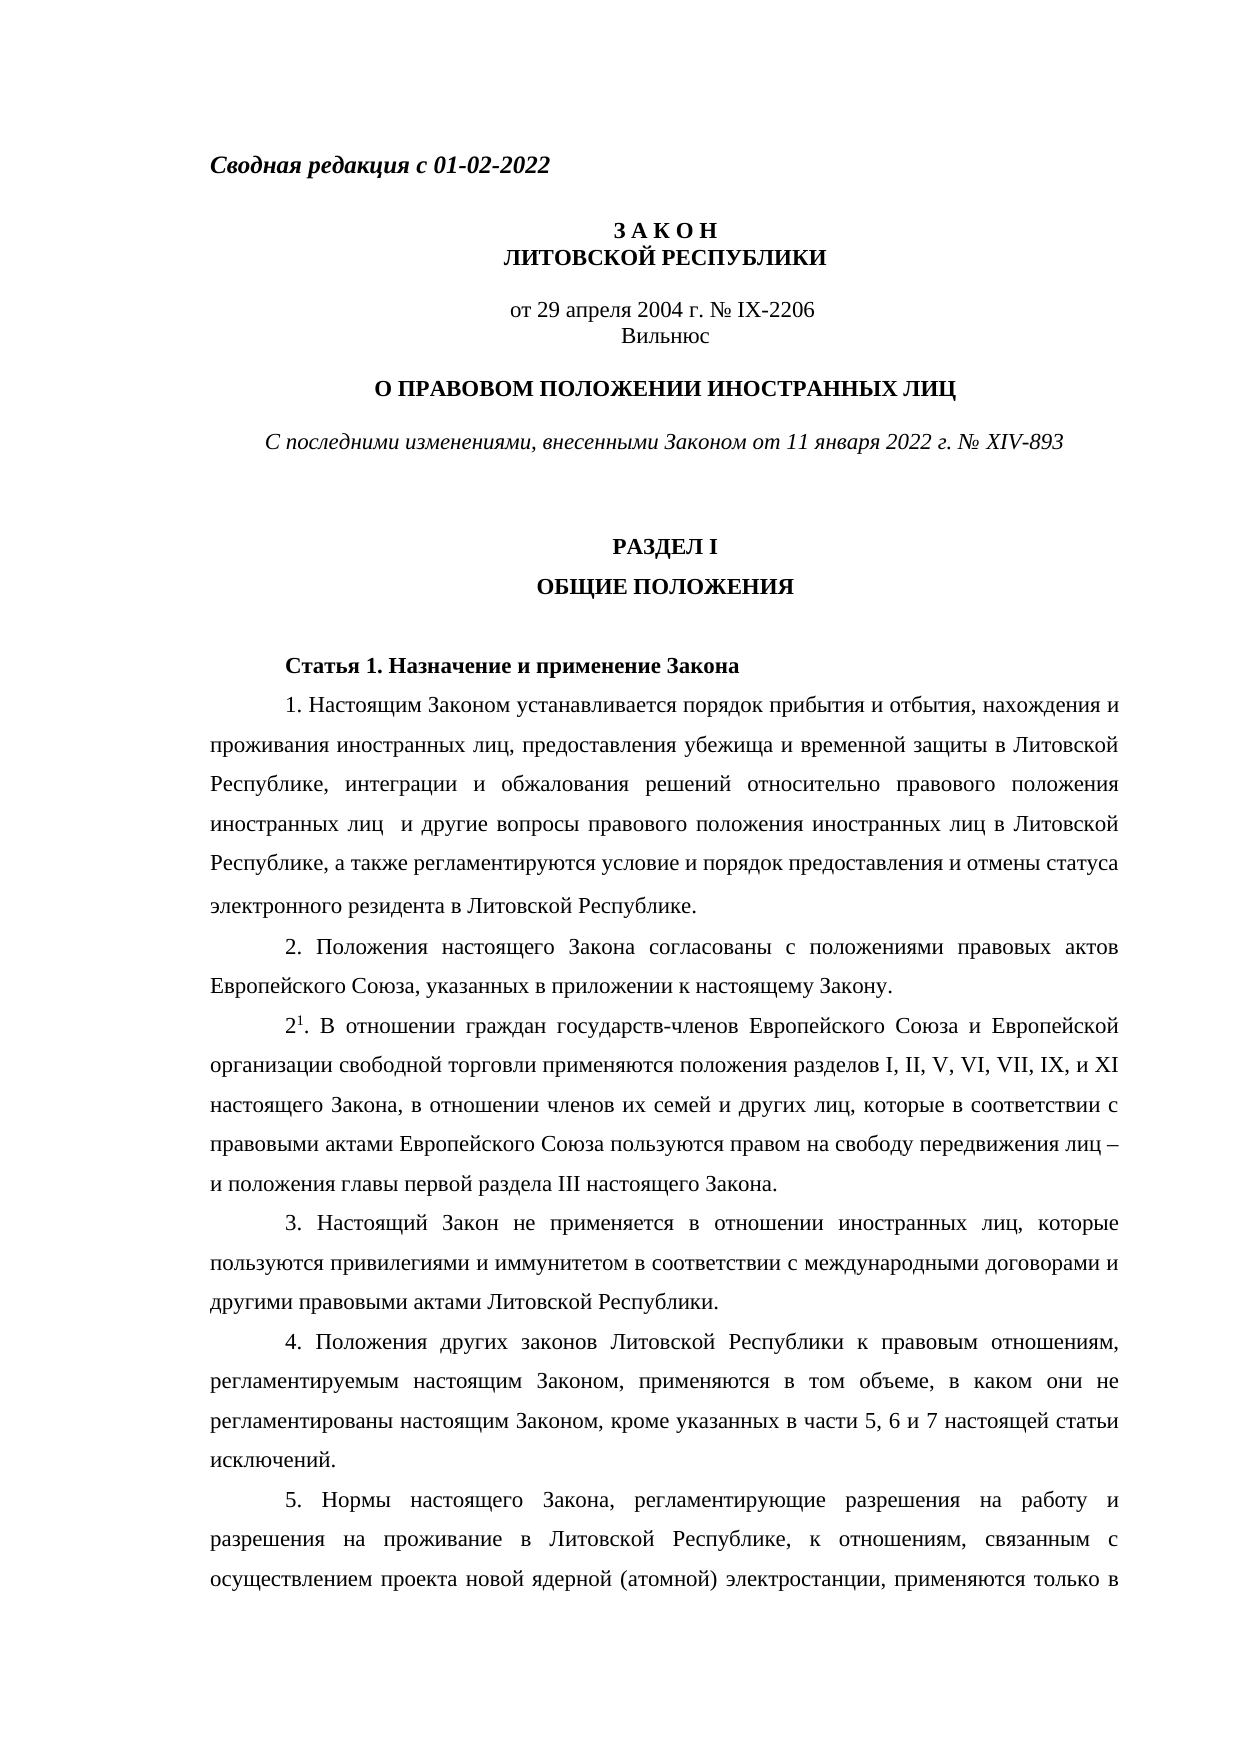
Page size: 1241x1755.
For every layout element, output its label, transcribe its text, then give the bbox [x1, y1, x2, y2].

text ОБЩИЕ ПОЛОЖЕНИЯ [210, 573, 1120, 599]
subtitle РАЗДЕЛ I [210, 533, 1120, 560]
text 5. Нормы настоящего Закона, регламентирующие разрешения на работу и разрешения на проживание в Литовской Республике, к отношениям, связанным с осуществлением проекта новой ядерной (атомной) электростанции, применяются только в [210, 1486, 1120, 1591]
text 1. Настоящим Законом устанавливается порядок прибытия и отбытия, нахождения и проживания иностранных лиц, предоставления убежища и временной защиты в Литовской Республике, интеграции и обжалования решений относительно правового положения иностранных лиц и другие вопросы правового положения иностранных лиц в Литовской Республике, а также регламентируются условие и порядок предоставления и отмены статуса электронного резидента в Литовской Республике. [210, 691, 1120, 919]
text О ПРАВОВОМ ПОЛОЖЕНИИ ИНОСТРАННЫХ ЛИЦ [210, 375, 1120, 402]
text 21. В отношении граждан государств-членов Европейского Союза и Европейской организации свободной торговли применяются положения разделов I, II, V, VI, VII, IX, и XI настоящего Закона, в отношении членов их семей и других лиц, которые в соответствии с правовыми актами Европейского Союза пользуются правом на свободу передвижения лиц – и положения главы первой раздела III настоящего Закона. [210, 1012, 1120, 1196]
text З А К О Н [210, 217, 1120, 243]
text от 29 апреля 2004 г. № IX-2206 [210, 296, 1120, 323]
text Сводная редакция с 01-02-2022 [210, 150, 1120, 179]
text Статья 1. Назначение и применение Закона [210, 652, 1120, 678]
text ЛИТОВСКОЙ РЕСПУБЛИКИ [210, 243, 1120, 270]
text 3. Настоящий Закон не применяется в отношении иностранных лиц, которые пользуются привилегиями и иммунитетом в соответствии с международными договорами и другими правовыми актами Литовской Республики. [210, 1209, 1120, 1315]
text С последними изменениями, внесенными Законом от 11 января 2022 г. № XIV-893 [210, 428, 1120, 454]
text Вильнюс [210, 323, 1120, 349]
text 2. Положения настоящего Закона согласованы с положениями правовых актов Европейского Союза, указанных в приложении к настоящему Закону. [210, 933, 1120, 999]
text 4. Положения других законов Литовской Республики к правовым отношениям, регламентируемым настоящим Законом, применяются в том объеме, в каком они не регламентированы настоящим Законом, кроме указанных в части 5, 6 и 7 настоящей статьи исключений. [210, 1328, 1120, 1473]
